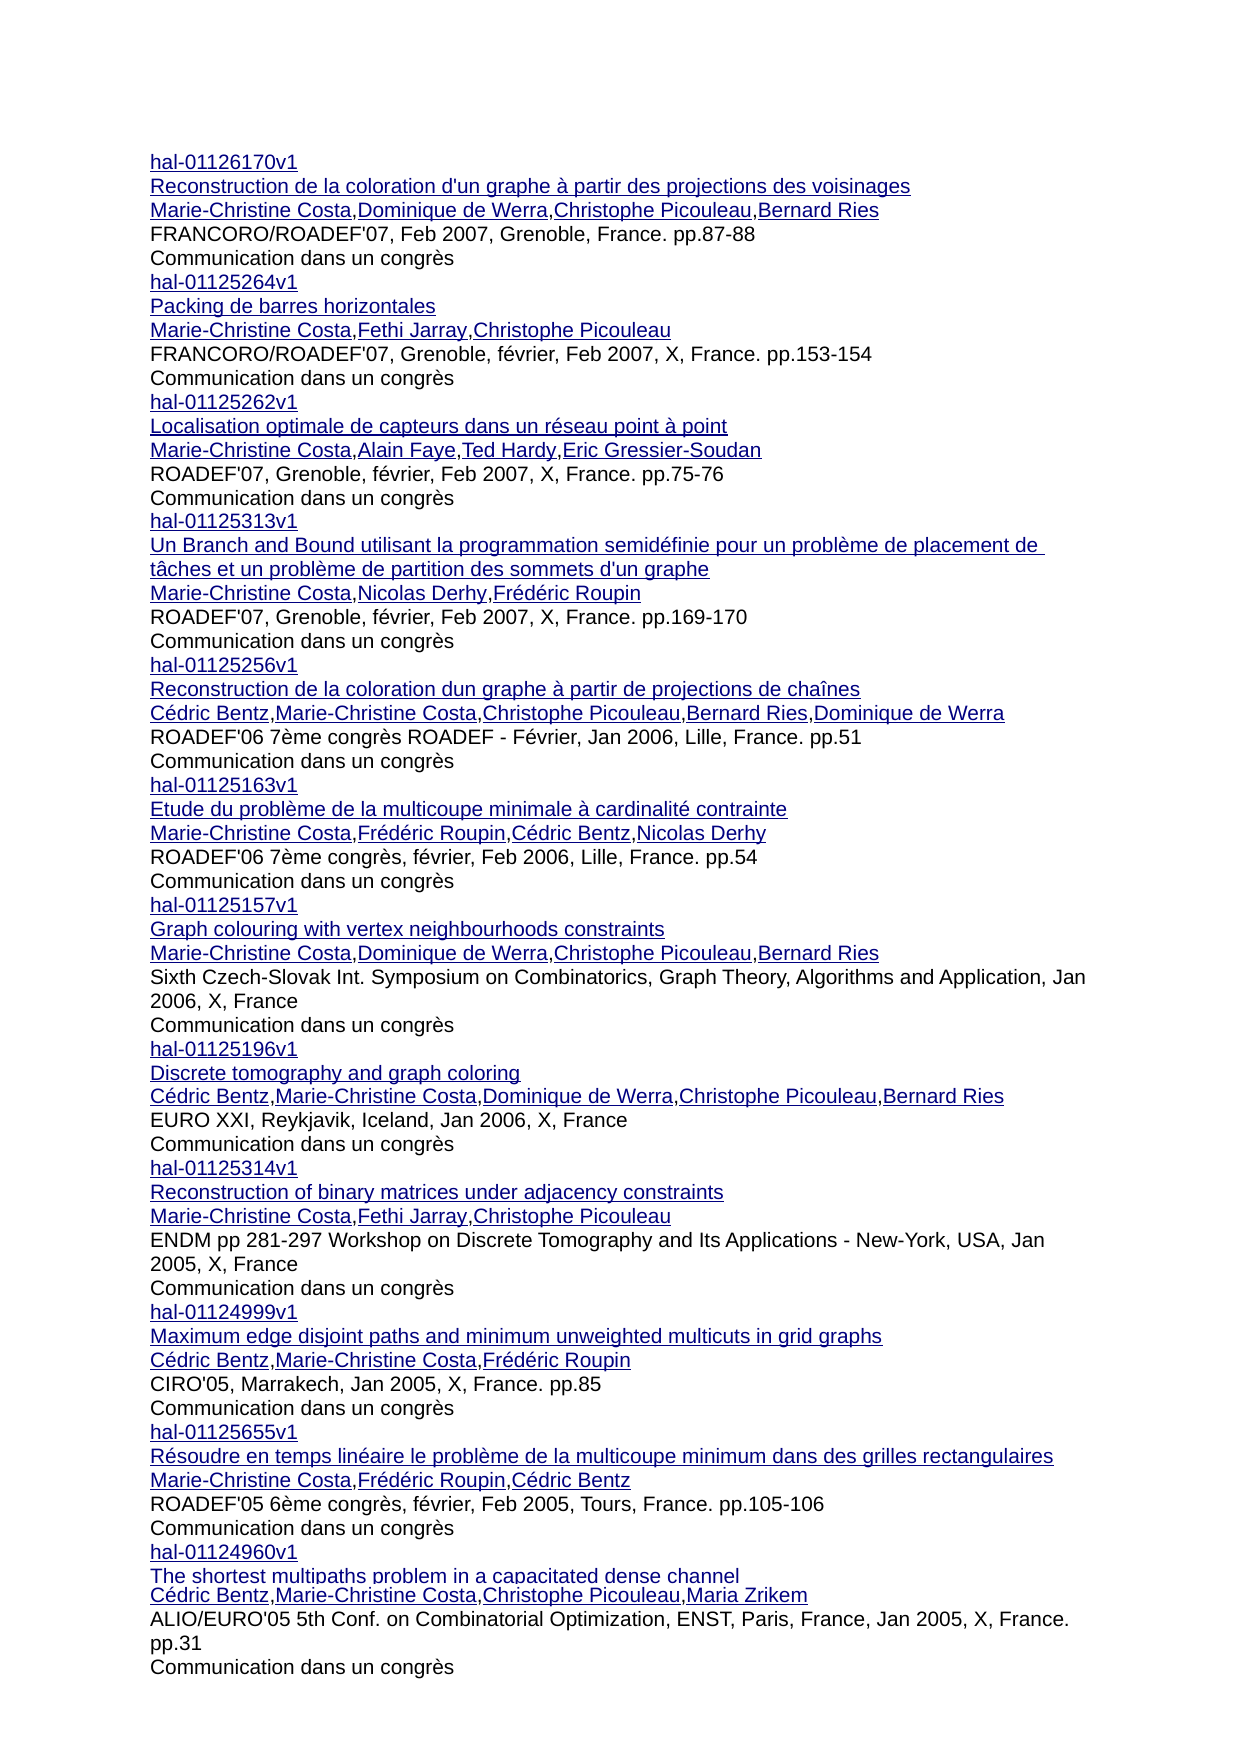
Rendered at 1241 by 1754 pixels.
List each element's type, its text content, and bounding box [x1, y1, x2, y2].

table_cell Localisation optimale de capteurs dans un réseau point à point Marie-Christine Costa,Alain Faye,Ted Hardy,Eric Gressier-Soudan ROADEF'07, Grenoble, février, Feb 2007, X, France. pp.75-76 Communication dans un congrès hal-01125313v1 [150, 414, 1090, 533]
table_cell Etude du problème de la multicoupe minimale à cardinalité contrainte Marie-Christine Costa,Frédéric Roupin,Cédric Bentz,Nicolas Derhy ROADEF'06 7ème congrès, février, Feb 2006, Lille, France. pp.54 Communication dans un congrès hal-01125157v1 [150, 797, 1090, 917]
table_cell Graph colouring with vertex neighbourhoods constraints Marie-Christine Costa,Dominique de Werra,Christophe Picouleau,Bernard Ries Sixth Czech-Slovak Int. Symposium on Combinatorics, Graph Theory, Algorithms and Application, Jan 2006, X, France Communication dans un congrès hal-01125196v1 [150, 917, 1090, 1060]
table_cell Reconstruction de la coloration dun graphe à partir de projections de chaînes Cédric Bentz,Marie-Christine Costa,Christophe Picouleau,Bernard Ries,Dominique de Werra ROADEF'06 7ème congrès ROADEF - Février, Jan 2006, Lille, France. pp.51 Communication dans un congrès hal-01125163v1 [150, 677, 1090, 797]
table_cell hal-01126170v1 [150, 150, 1090, 174]
table_cell Un Branch and Bound utilisant la programmation semidéfinie pour un problème de placement de tâches et un problème de partition des sommets d'un graphe Marie-Christine Costa,Nicolas Derhy,Frédéric Roupin ROADEF'07, Grenoble, février, Feb 2007, X, France. pp.169-170 Communication dans un congrès hal-01125256v1 [150, 533, 1090, 677]
table_cell Packing de barres horizontales Marie-Christine Costa,Fethi Jarray,Christophe Picouleau FRANCORO/ROADEF'07, Grenoble, février, Feb 2007, X, France. pp.153-154 Communication dans un congrès hal-01125262v1 [150, 294, 1090, 413]
table_cell Discrete tomography and graph coloring Cédric Bentz,Marie-Christine Costa,Dominique de Werra,Christophe Picouleau,Bernard Ries EURO XXI, Reykjavik, Iceland, Jan 2006, X, France Communication dans un congrès hal-01125314v1 [150, 1060, 1090, 1180]
table_cell Reconstruction de la coloration d'un graphe à partir des projections des voisinages Marie-Christine Costa,Dominique de Werra,Christophe Picouleau,Bernard Ries FRANCORO/ROADEF'07, Feb 2007, Grenoble, France. pp.87-88 Communication dans un congrès hal-01125264v1 [150, 174, 1090, 294]
table_cell The shortest multipaths problem in a capacitated dense channel Cédric Bentz,Marie-Christine Costa,Christophe Picouleau,Maria Zrikem ALIO/EURO'05 5th Conf. on Combinatorial Optimization, ENST, Paris, France, Jan 2005, X, France. pp.31 Communication dans un congrès [150, 1564, 1090, 1679]
table_cell Maximum edge disjoint paths and minimum unweighted multicuts in grid graphs Cédric Bentz,Marie-Christine Costa,Frédéric Roupin CIRO'05, Marrakech, Jan 2005, X, France. pp.85 Communication dans un congrès hal-01125655v1 [150, 1324, 1090, 1444]
table_cell Reconstruction of binary matrices under adjacency constraints Marie-Christine Costa,Fethi Jarray,Christophe Picouleau ENDM pp 281-297 Workshop on Discrete Tomography and Its Applications - New-York, USA, Jan 2005, X, France Communication dans un congrès hal-01124999v1 [150, 1180, 1090, 1324]
table_cell Résoudre en temps linéaire le problème de la multicoupe minimum dans des grilles rectangulaires Marie-Christine Costa,Frédéric Roupin,Cédric Bentz ROADEF'05 6ème congrès, février, Feb 2005, Tours, France. pp.105-106 Communication dans un congrès hal-01124960v1 [150, 1444, 1090, 1563]
